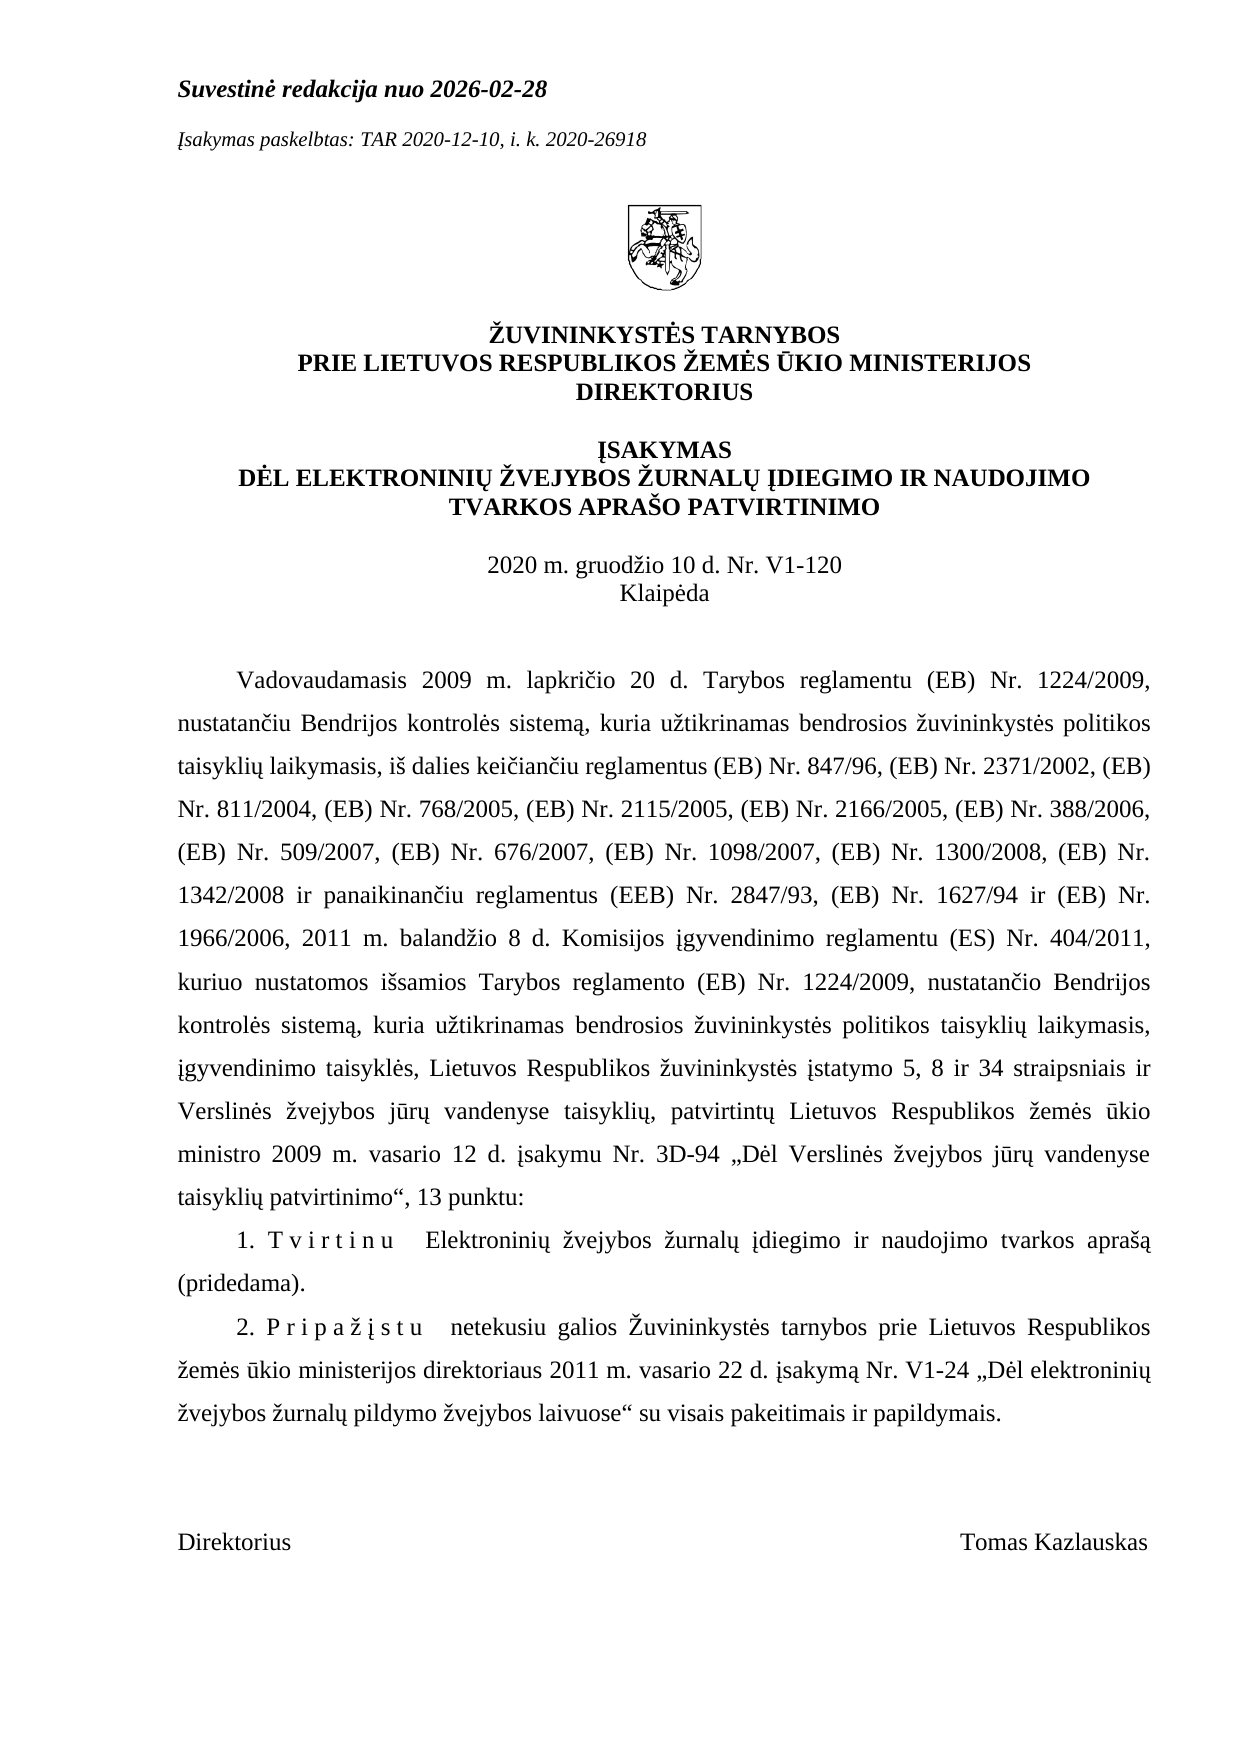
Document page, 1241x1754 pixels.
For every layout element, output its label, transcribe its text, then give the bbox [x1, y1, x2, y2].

text DIREKTORIUS [177, 377, 1152, 406]
text 2020 m. gruodžio 10 d. Nr. V1-120 [177, 550, 1152, 578]
text Vadovaudamasis 2009 m. lapkričio 20 d. Tarybos reglamentu (EB) Nr. 1224/2009, nustatančiu Bendrijos kontrolės sistemą, kuria užtikrinamas bendrosios žuvininkystės politikos taisyklių laikymasis, iš dalies keičiančiu reglamentus (EB) Nr. 847/96, (EB) Nr. 2371/2002, (EB) Nr. 811/2004, (EB) Nr. 768/2005, (EB) Nr. 2115/2005, (EB) Nr. 2166/2005, (EB) Nr. 388/2006, (EB) Nr. 509/2007, (EB) Nr. 676/2007, (EB) Nr. 1098/2007, (EB) Nr. 1300/2008, (EB) Nr. 1342/2008 ir panaikinančiu reglamentus (EEB) Nr. 2847/93, (EB) Nr. 1627/94 ir (EB) Nr. 1966/2006, 2011 m. balandžio 8 d. Komisijos įgyvendinimo reglamentu (ES) Nr. 404/2011, kuriuo nustatomos išsamios Tarybos reglamento (EB) Nr. 1224/2009, nustatančio Bendrijos kontrolės sistemą, kuria užtikrinamas bendrosios žuvininkystės politikos taisyklių laikymasis, įgyvendinimo taisyklės, Lietuvos Respublikos žuvininkystės įstatymo 5, 8 ir 34 straipsniais ir Verslinės žvejybos jūrų vandenyse taisyklių, patvirtintų Lietuvos Respublikos žemės ūkio ministro 2009 m. vasario 12 d. įsakymu Nr. 3D-94 „Dėl Verslinės žvejybos jūrų vandenyse taisyklių patvirtinimo“, 13 punktu: [177, 665, 1152, 1211]
text Įsakymas paskelbtas: TAR 2020-12-10, i. k. 2020-26918 [177, 127, 1152, 151]
text ŽUVININKYSTĖS TARNYBOS [177, 320, 1152, 348]
text 2. Pripažįstu netekusiu galios Žuvininkystės tarnybos prie Lietuvos Respublikos žemės ūkio ministerijos direktoriaus 2011 m. vasario 22 d. įsakymą Nr. V1-24 „Dėl elektroninių žvejybos žurnalų pildymo žvejybos laivuose“ su visais pakeitimais ir papildymais. [177, 1312, 1152, 1427]
text 1. Tvirtinu Elektroninių žvejybos žurnalų įdiegimo ir naudojimo tvarkos aprašą (pridedama). [177, 1225, 1152, 1297]
text PRIE LIETUVOS RESPUBLIKOS ŽEMĖS ŪKIO MINISTERIJOS [177, 348, 1152, 377]
text ĮSAKYMAS [177, 435, 1152, 463]
text DĖL ELEKTRONINIŲ ŽVEJYBOS ŽURNALŲ ĮDIEGIMO IR NAUDOJIMO TVARKOS APRAŠO PATVIRTINIMO [177, 463, 1152, 521]
text Klaipėda [177, 578, 1152, 607]
text Direktorius Tomas Kazlauskas [177, 1527, 1152, 1556]
text Suvestinė redakcija nuo 2026-02-28 [177, 74, 1152, 103]
